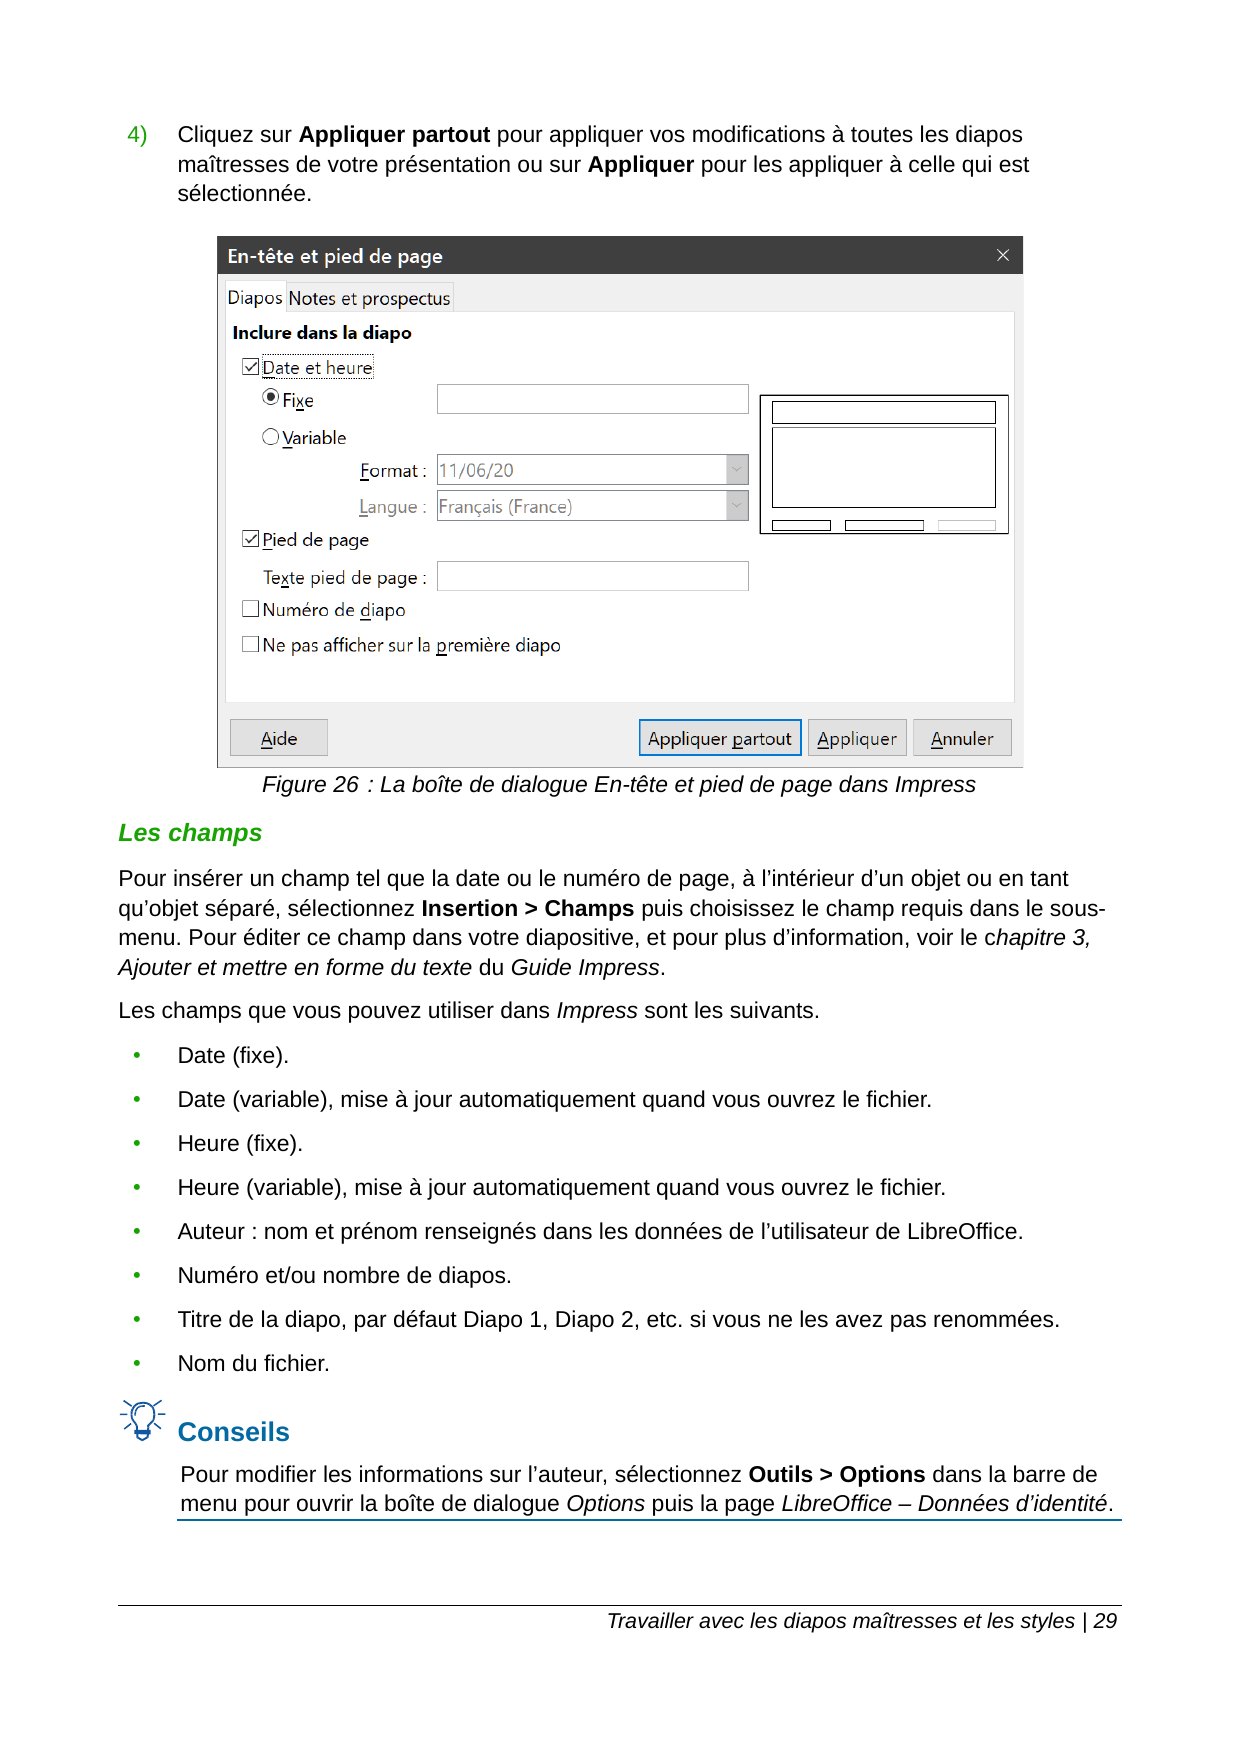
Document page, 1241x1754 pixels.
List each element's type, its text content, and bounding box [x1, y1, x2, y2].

list Heure (variable), mise à jour automatiquement quand vous ouvrez le fichier. [133, 1171, 1122, 1200]
picture [217, 236, 1024, 768]
list Nom du fichier. [133, 1347, 1122, 1376]
text Pour insérer un champ tel que la date ou le numéro de page, à l’intérieur d’un objet ou en tant qu’objet séparé, sélectionnez Insertion > Champs puis choisissez le champ requis dans le sous-menu. Pour éditer ce champ dans votre diapositive, et pour plus d’information, voir le chapitre 3, Ajouter et mettre en forme du texte du Guide Impress. [118, 862, 1122, 980]
list Date (variable), mise à jour automatiquement quand vous ouvrez le fichier. [133, 1082, 1122, 1112]
list Auteur : nom et prénom renseignés dans les données de l’utilisateur de LibreOffice. [133, 1215, 1122, 1244]
list Numéro et/ou nombre de diapos. [133, 1259, 1122, 1288]
text Les champs que vous pouvez utiliser dans Impress sont les suivants. [118, 994, 1122, 1024]
text Pour modifier les informations sur l’auteur, sélectionnez Outils > Options dans la barre de menu pour ouvrir la boîte de dialogue Options puis la page LibreOffice – Données d’identité. [177, 1454, 1122, 1519]
list Date (fixe). [133, 1038, 1122, 1068]
list Titre de la diapo, par défaut Diapo 1, Diapo 2, etc. si vous ne les avez pas renommées. [133, 1303, 1122, 1332]
list Heure (fixe). [133, 1127, 1122, 1156]
subtitle Les champs [118, 818, 1122, 847]
list Cliquez sur Appliquer partout pour appliquer vos modifications à toutes les diapos maîtresses de votre présentation ou sur Appliquer pour les appliquer à celle qui est sélectionnée. [148, 118, 1122, 207]
text Figure 26 : La boîte de dialogue En-tête et pied de page dans Impress [118, 767, 1122, 797]
list Conseils [118, 1398, 1122, 1447]
